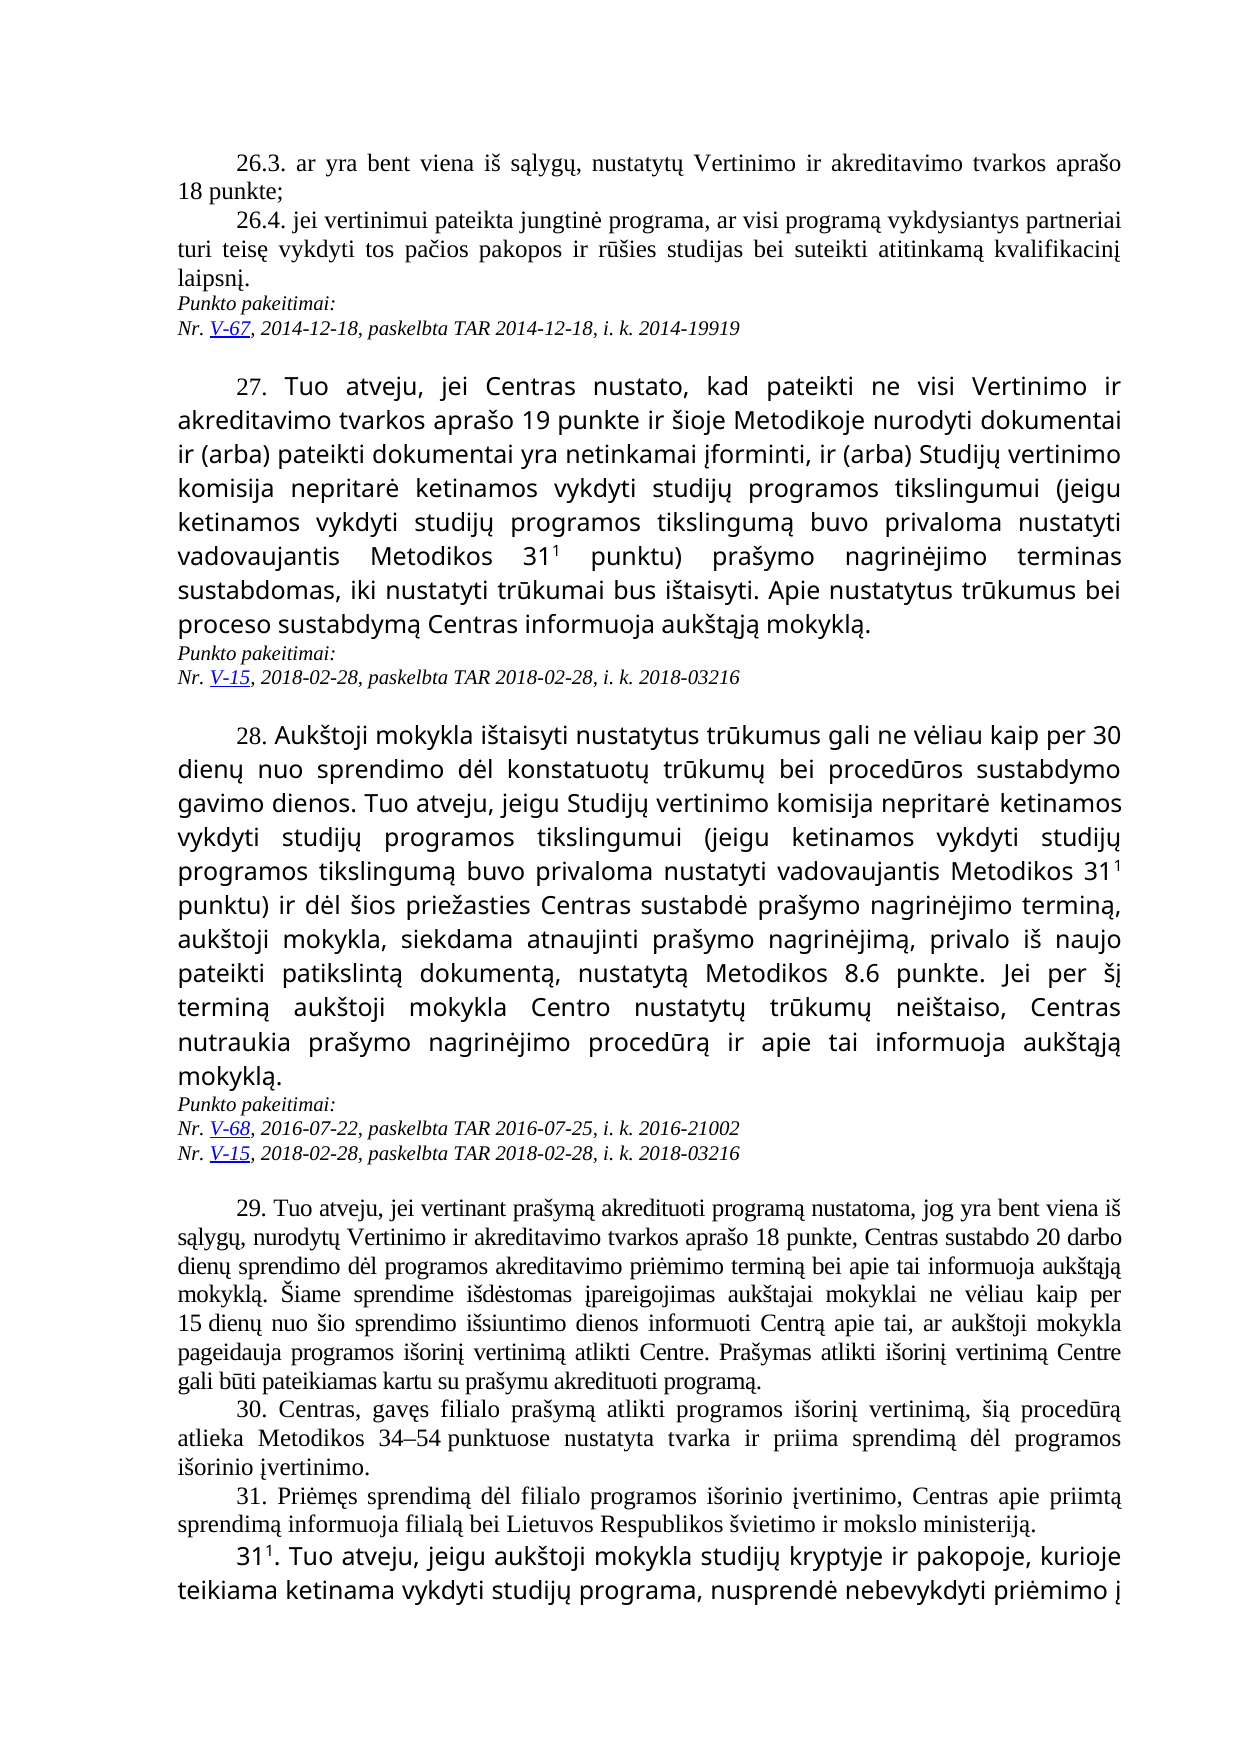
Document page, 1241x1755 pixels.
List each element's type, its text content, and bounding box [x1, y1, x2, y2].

text Nr. V-68, 2016-07-22, paskelbta TAR 2016-07-25, i. k. 2016-21002 [177, 1116, 1122, 1140]
text 26.4. jei vertinimui pateikta jungtinė programa, ar visi programą vykdysiantys partneriai turi teisę vykdyti tos pačios pakopos ir rūšies studijas bei suteikti atitinkamą kvalifikacinį laipsnį. [177, 205, 1122, 291]
text 30. Centras, gavęs filialo prašymą atlikti programos išorinį vertinimą, šią procedūrą atlieka Metodikos 34–54 punktuose nustatyta tvarka ir priima sprendimą dėl programos išorinio įvertinimo. [177, 1394, 1122, 1481]
text 26.3. ar yra bent viena iš sąlygų, nustatytų Vertinimo ir akreditavimo tvarkos aprašo 18 punkte; [177, 148, 1122, 205]
text Nr. V-15, 2018-02-28, paskelbta TAR 2018-02-28, i. k. 2018-03216 [177, 1140, 1122, 1164]
text 28. Aukštoji mokykla ištaisyti nustatytus trūkumus gali ne vėliau kaip per 30 dienų nuo sprendimo dėl konstatuotų trūkumų bei procedūros sustabdymo gavimo dienos. Tuo atveju, jeigu Studijų vertinimo komisija nepritarė ketinamos vykdyti studijų programos tikslingumui (jeigu ketinamos vykdyti studijų programos tikslingumą buvo privaloma nustatyti vadovaujantis Metodikos 311 punktu) ir dėl šios priežasties Centras sustabdė prašymo nagrinėjimo terminą, aukštoji mokykla, siekdama atnaujinti prašymo nagrinėjimą, privalo iš naujo pateikti patikslintą dokumentą, nustatytą Metodikos 8.6 punkte. Jei per šį terminą aukštoji mokykla Centro nustatytų trūkumų neištaiso, Centras nutraukia prašymo nagrinėjimo procedūrą ir apie tai informuoja aukštąją mokyklą. [177, 718, 1122, 1092]
text Punkto pakeitimai: [177, 1092, 1122, 1116]
text Nr. V-15, 2018-02-28, paskelbta TAR 2018-02-28, i. k. 2018-03216 [177, 665, 1122, 689]
text 29. Tuo atveju, jei vertinant prašymą akredituoti programą nustatoma, jog yra bent viena iš sąlygų, nurodytų Vertinimo ir akreditavimo tvarkos aprašo 18 punkte, Centras sustabdo 20 darbo dienų sprendimo dėl programos akreditavimo priėmimo terminą bei apie tai informuoja aukštąją mokyklą. Šiame sprendime išdėstomas įpareigojimas aukštajai mokyklai ne vėliau kaip per 15 dienų nuo šio sprendimo išsiuntimo dienos informuoti Centrą apie tai, ar aukštoji mokykla pageidauja programos išorinį vertinimą atlikti Centre. Prašymas atlikti išorinį vertinimą Centre gali būti pateikiamas kartu su prašymu akredituoti programą. [177, 1193, 1122, 1394]
text Punkto pakeitimai: [177, 291, 1122, 315]
text 27. Tuo atveju, jei Centras nustato, kad pateikti ne visi Vertinimo ir akreditavimo tvarkos aprašo 19 punkte ir šioje Metodikoje nurodyti dokumentai ir (arba) pateikti dokumentai yra netinkamai įforminti, ir (arba) Studijų vertinimo komisija nepritarė ketinamos vykdyti studijų programos tikslingumui (jeigu ketinamos vykdyti studijų programos tikslingumą buvo privaloma nustatyti vadovaujantis Metodikos 311 punktu) prašymo nagrinėjimo terminas sustabdomas, iki nustatyti trūkumai bus ištaisyti. Apie nustatytus trūkumus bei proceso sustabdymą Centras informuoja aukštąją mokyklą. [177, 368, 1122, 641]
text Nr. V-67, 2014-12-18, paskelbta TAR 2014-12-18, i. k. 2014-19919 [177, 315, 1122, 339]
text 311. Tuo atveju, jeigu aukštoji mokykla studijų kryptyje ir pakopoje, kurioje teikiama ketinama vykdyti studijų programa, nusprendė nebevykdyti priėmimo į [177, 1538, 1122, 1606]
text 31. Priėmęs sprendimą dėl filialo programos išorinio įvertinimo, Centras apie priimtą sprendimą informuoja filialą bei Lietuvos Respublikos švietimo ir mokslo ministeriją. [177, 1481, 1122, 1538]
text Punkto pakeitimai: [177, 641, 1122, 665]
